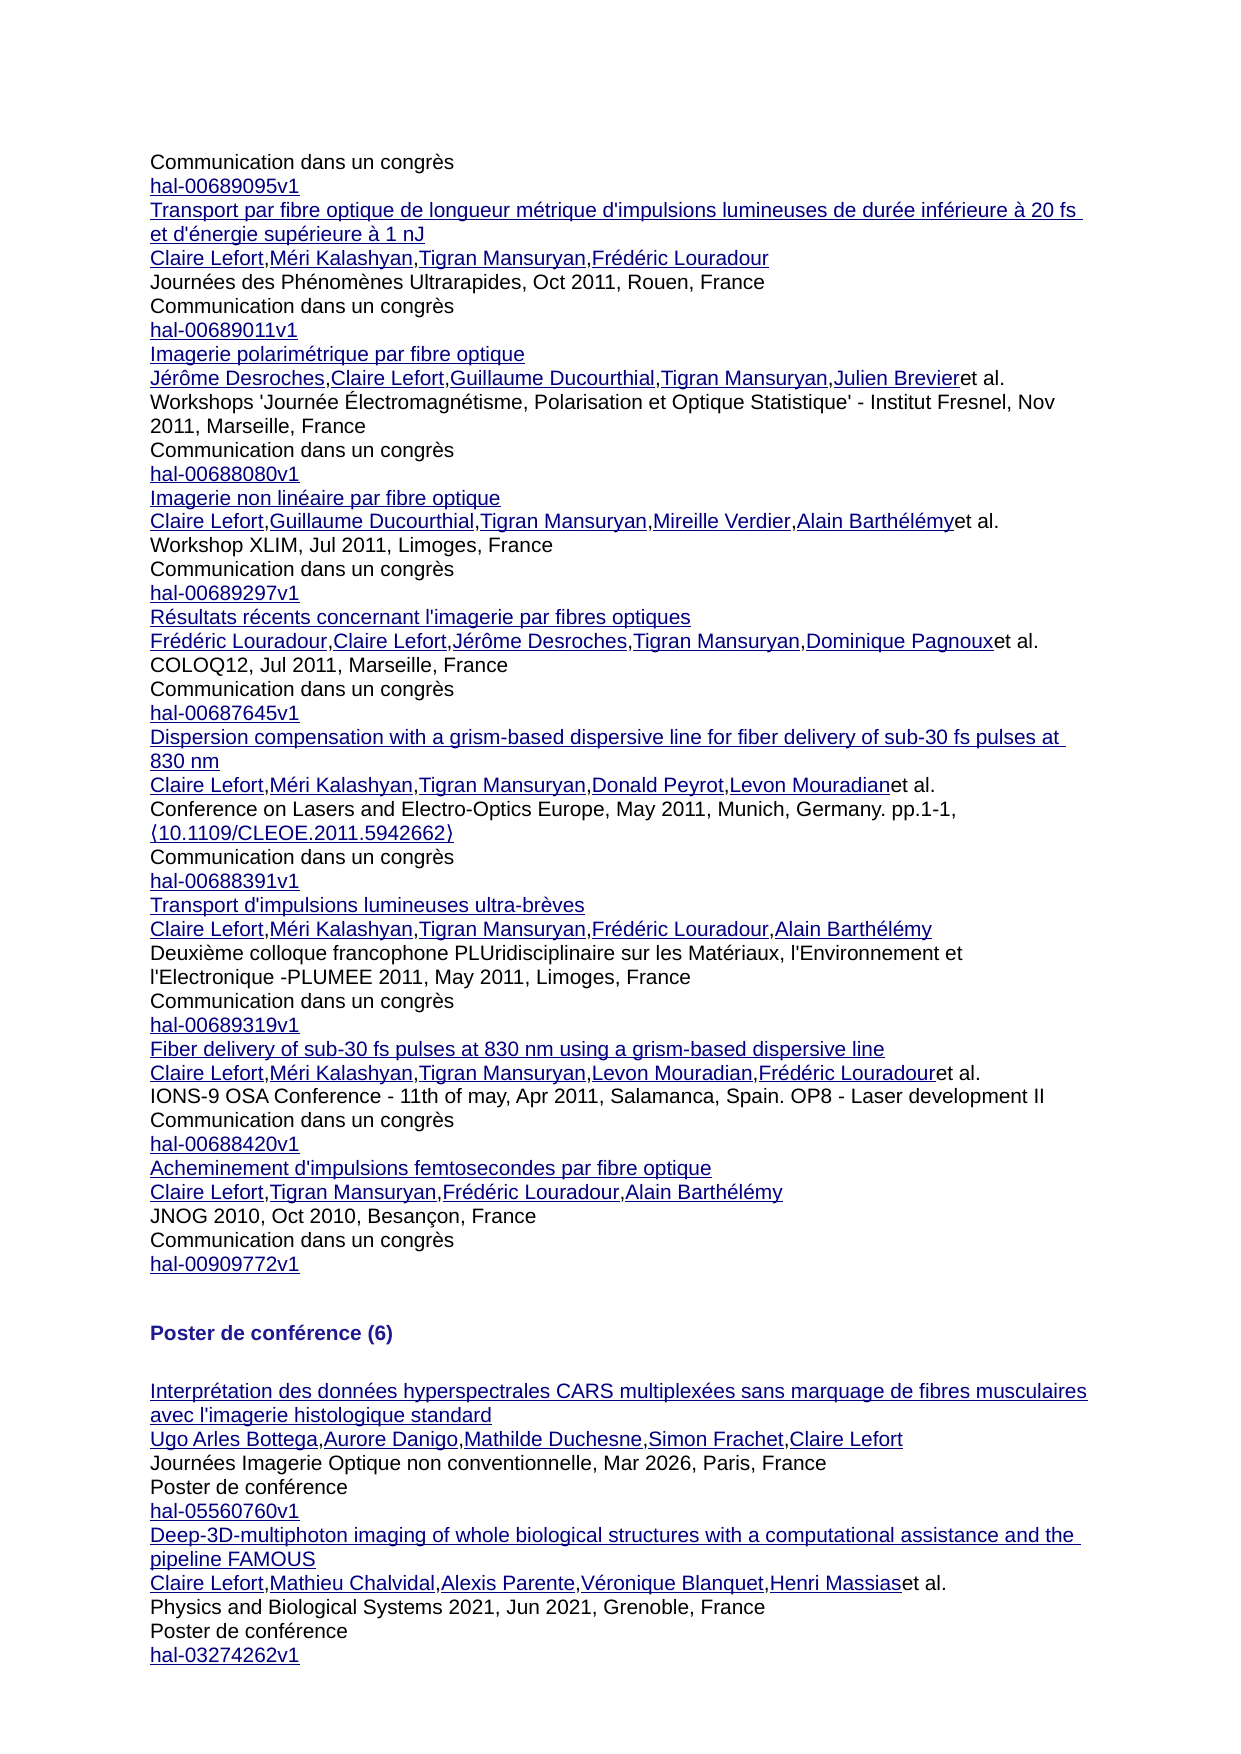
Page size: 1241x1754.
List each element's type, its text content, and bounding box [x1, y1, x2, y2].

subtitle Poster de conférence (6) [150, 1321, 1090, 1345]
table_cell Dispersion compensation with a grism-based dispersive line for fiber delivery of sub-30 fs pulses at 830 nm Claire Lefort,Méri Kalashyan,Tigran Mansuryan,Donald Peyrot,Levon Mouradianet al. Conference on Lasers and Electro-Optics Europe, May 2011, Munich, Germany. pp.1-1, ⟨10.1109/CLEOE.2011.5942662⟩ Communication dans un congrès hal-00688391v1 [150, 725, 1090, 893]
table_cell Deep-3D-multiphoton imaging of whole biological structures with a computational assistance and the pipeline FAMOUS Claire Lefort,Mathieu Chalvidal,Alexis Parente,Véronique Blanquet,Henri Massiaset al. Physics and Biological Systems 2021, Jun 2021, Grenoble, France Poster de conférence hal-03274262v1 [150, 1523, 1090, 1667]
table_cell Imagerie polarimétrique par fibre optique Jérôme Desroches,Claire Lefort,Guillaume Ducourthial,Tigran Mansuryan,Julien Brevieret al. Workshops 'Journée Électromagnétisme, Polarisation et Optique Statistique' - Institut Fresnel, Nov 2011, Marseille, France Communication dans un congrès hal-00688080v1 [150, 342, 1090, 485]
table_header Interprétation des données hyperspectrales CARS multiplexées sans marquage de fibres musculaires avec l'imagerie histologique standard Ugo Arles Bottega,Aurore Danigo,Mathilde Duchesne,Simon Frachet,Claire Lefort Journées Imagerie Optique non conventionnelle, Mar 2026, Paris, France Poster de conférence hal-05560760v1 [150, 1379, 1090, 1523]
table_cell Imagerie non linéaire par fibre optique Claire Lefort,Guillaume Ducourthial,Tigran Mansuryan,Mireille Verdier,Alain Barthélémyet al. Workshop XLIM, Jul 2011, Limoges, France Communication dans un congrès hal-00689297v1 [150, 485, 1090, 605]
table_cell Acheminement d'impulsions femtosecondes par fibre optique Claire Lefort,Tigran Mansuryan,Frédéric Louradour,Alain Barthélémy JNOG 2010, Oct 2010, Besançon, France Communication dans un congrès hal-00909772v1 [150, 1156, 1090, 1276]
table_cell Transport par fibre optique de longueur métrique d'impulsions lumineuses de durée inférieure à 20 fs et d'énergie supérieure à 1 nJ Claire Lefort,Méri Kalashyan,Tigran Mansuryan,Frédéric Louradour Journées des Phénomènes Ultrarapides, Oct 2011, Rouen, France Communication dans un congrès hal-00689011v1 [150, 198, 1090, 342]
table_cell Communication dans un congrès hal-00689095v1 [150, 150, 1090, 198]
table_cell Fiber delivery of sub-30 fs pulses at 830 nm using a grism-based dispersive line Claire Lefort,Méri Kalashyan,Tigran Mansuryan,Levon Mouradian,Frédéric Louradouret al. IONS-9 OSA Conference - 11th of may, Apr 2011, Salamanca, Spain. OP8 - Laser development II Communication dans un congrès hal-00688420v1 [150, 1036, 1090, 1156]
table_cell Transport d'impulsions lumineuses ultra-brèves Claire Lefort,Méri Kalashyan,Tigran Mansuryan,Frédéric Louradour,Alain Barthélémy Deuxième colloque francophone PLUridisciplinaire sur les Matériaux, l'Environnement et l'Electronique -PLUMEE 2011, May 2011, Limoges, France Communication dans un congrès hal-00689319v1 [150, 893, 1090, 1036]
table_cell Résultats récents concernant l'imagerie par fibres optiques Frédéric Louradour,Claire Lefort,Jérôme Desroches,Tigran Mansuryan,Dominique Pagnouxet al. COLOQ12, Jul 2011, Marseille, France Communication dans un congrès hal-00687645v1 [150, 605, 1090, 725]
